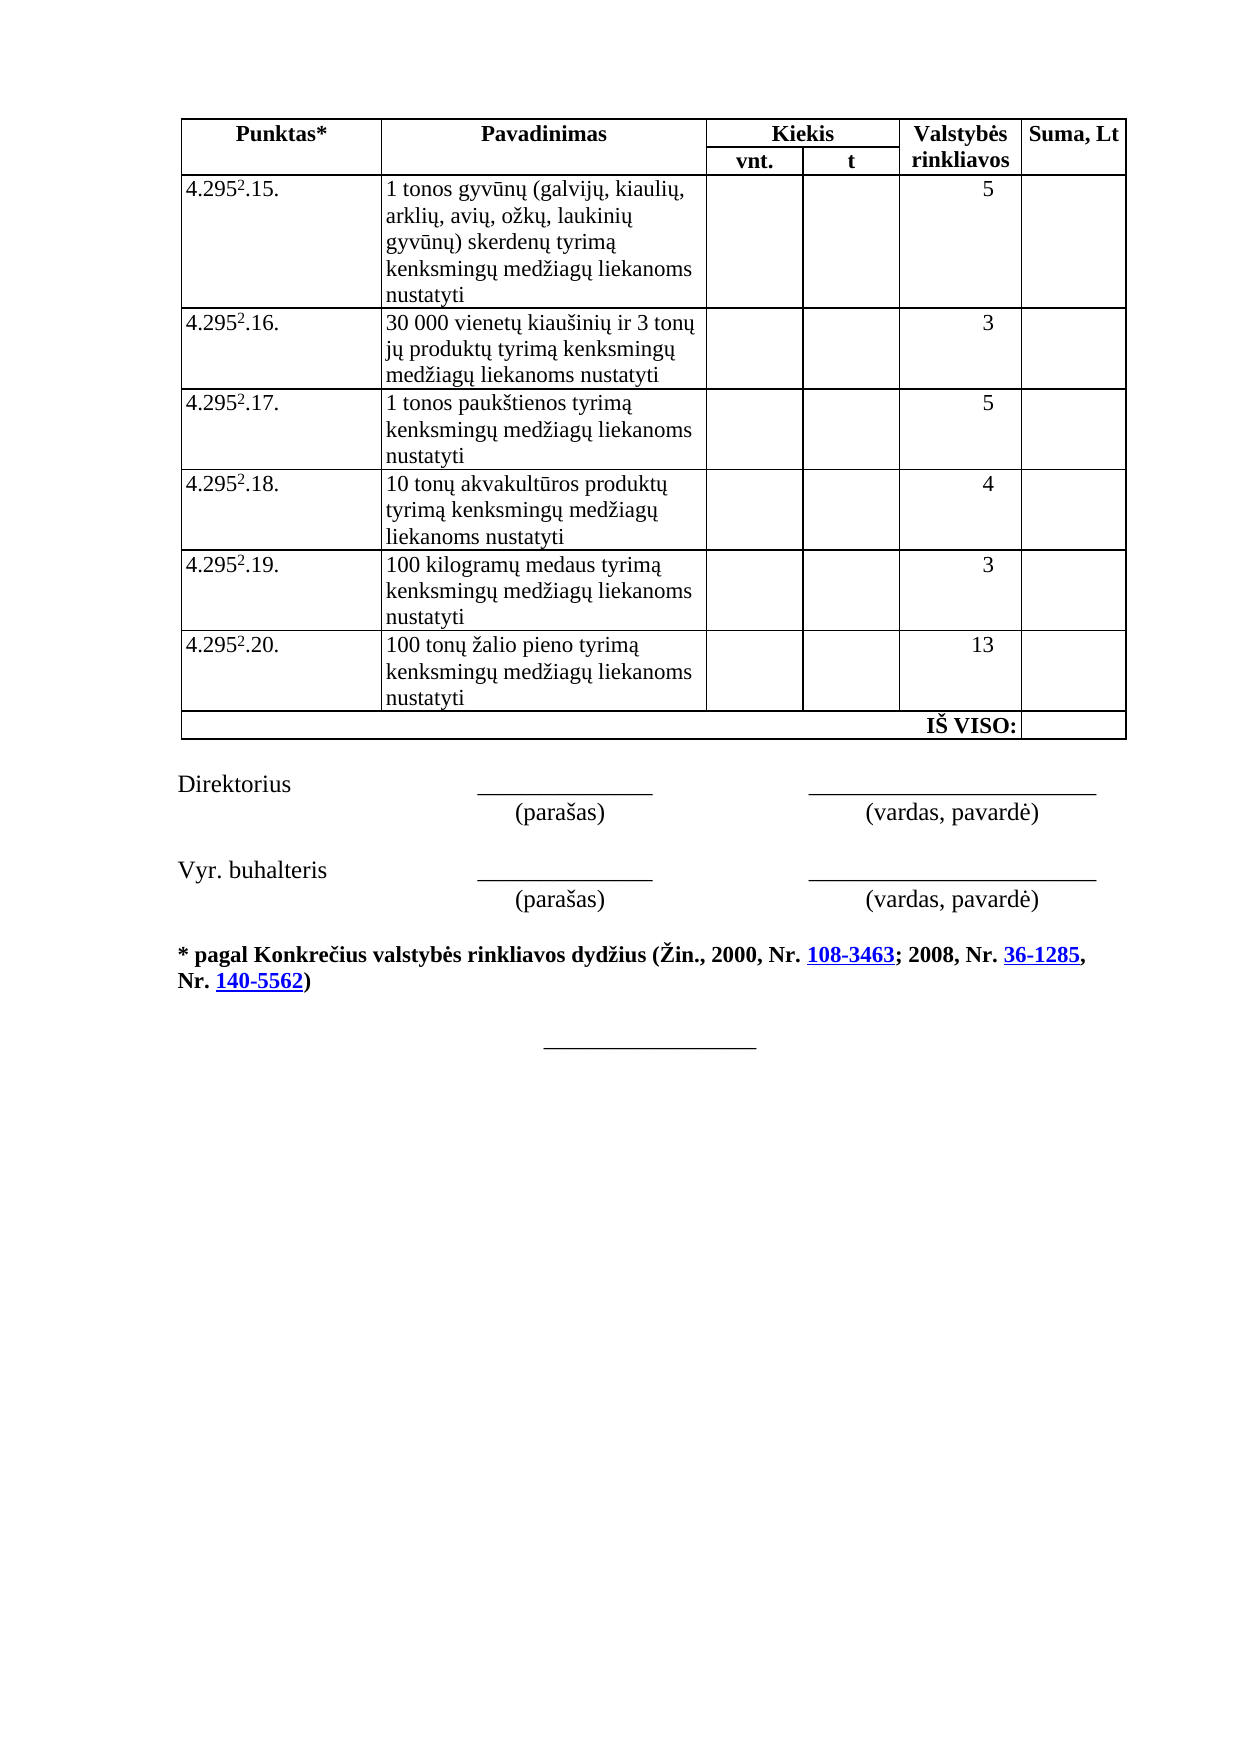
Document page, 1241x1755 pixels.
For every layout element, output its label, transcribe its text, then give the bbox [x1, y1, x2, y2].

table_cell 3 [900, 309, 1021, 388]
table_cell [804, 470, 899, 549]
table_cell 4.2952.16. [182, 309, 381, 388]
table_cell [1022, 631, 1125, 710]
table_cell [804, 309, 899, 388]
table_cell 3 [900, 551, 1021, 630]
table_cell [804, 551, 899, 630]
text Vyr. buhalteris ______________ _______________________ [177, 855, 1122, 884]
table_cell [707, 390, 802, 468]
table_cell [707, 176, 802, 307]
table_cell 4.2952.20. [182, 631, 381, 710]
text * pagal Konkrečius valstybės rinkliavos dydžius (Žin., 2000, Nr. 108-3463; 2008, Nr. 36-1285, Nr. 140-5562) [177, 941, 1122, 994]
table_cell [182, 712, 381, 738]
table_cell 4.2952.18. [182, 470, 381, 549]
table_cell [707, 631, 802, 710]
table_cell t [804, 148, 899, 174]
table_cell 13 [900, 631, 1021, 710]
table_cell 30 000 vienetų kiaušinių ir 3 tonų jų produktų tyrimą kenksmingų medžiagų liekanoms nustatyti [382, 309, 706, 388]
table_cell 100 tonų žalio pieno tyrimą kenksmingų medžiagų liekanoms nustatyti [382, 631, 706, 710]
table_cell [803, 712, 899, 738]
text Direktorius ______________ _______________________ [177, 769, 1122, 797]
table_cell [804, 176, 899, 307]
table_cell 4 [900, 470, 1021, 549]
table_cell [706, 712, 803, 738]
table_header Punktas* [182, 120, 381, 174]
table_cell [1022, 309, 1125, 388]
table_cell [804, 390, 899, 468]
table_cell [1022, 712, 1125, 738]
table_cell 4.2952.15. [182, 176, 381, 307]
table_cell [707, 309, 802, 388]
table_cell 4.2952.19. [182, 551, 381, 630]
table_header Kiekis [707, 120, 899, 146]
table_cell IŠ VISO: [899, 712, 1021, 738]
table_cell [1022, 390, 1125, 468]
table_cell 1 tonos gyvūnų (galvijų, kiaulių, arklių, avių, ožkų, laukinių gyvūnų) skerdenų tyrimą kenksmingų medžiagų liekanoms nustatyti [382, 176, 706, 307]
table_cell 10 tonų akvakultūros produktų tyrimą kenksmingų medžiagų liekanoms nustatyti [382, 470, 706, 549]
table_header Suma, Lt [1022, 120, 1125, 174]
table_cell [1022, 176, 1125, 307]
text _________________ [177, 1023, 1122, 1051]
table_header Pavadinimas [382, 120, 706, 174]
text (parašas) (vardas, pavardė) [515, 884, 1122, 912]
table_cell [804, 631, 899, 710]
table_cell 4.2952.17. [182, 390, 381, 468]
table_cell [1022, 551, 1125, 630]
table_cell [1022, 470, 1125, 549]
table_cell [707, 470, 802, 549]
table_cell [707, 551, 802, 630]
table_cell 5 [900, 176, 1021, 307]
table_cell [381, 712, 706, 738]
table_header Valstybės rinkliavos dydis, Lt [900, 120, 1021, 174]
text (parašas) (vardas, pavardė) [515, 797, 1122, 826]
table_cell vnt. [707, 148, 802, 174]
table_cell 100 kilogramų medaus tyrimą kenksmingų medžiagų liekanoms nustatyti [382, 551, 706, 630]
table_cell 1 tonos paukštienos tyrimą kenksmingų medžiagų liekanoms nustatyti [382, 390, 706, 468]
table_cell 5 [900, 390, 1021, 468]
